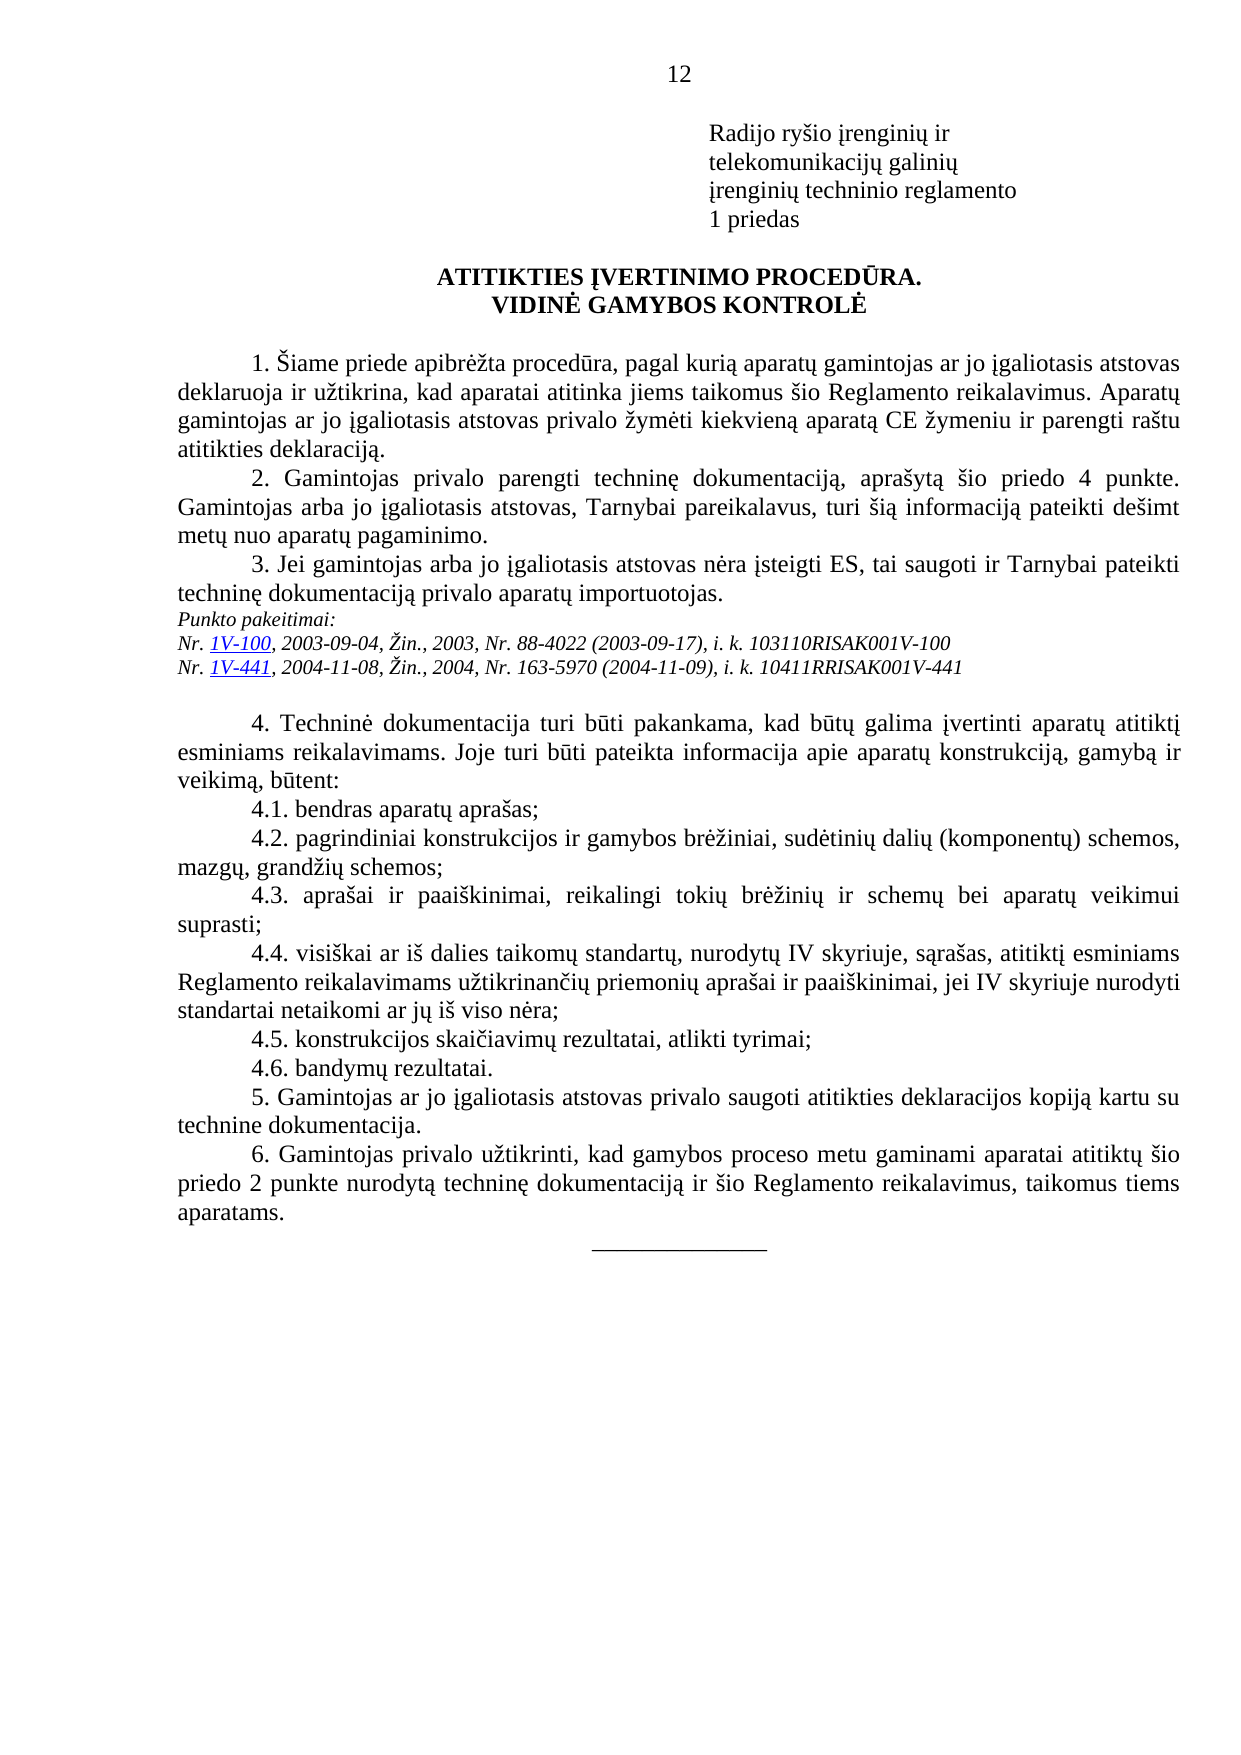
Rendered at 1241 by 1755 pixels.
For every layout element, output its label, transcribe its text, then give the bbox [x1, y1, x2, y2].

text 4.1. bendras aparatų aprašas; [177, 794, 1181, 823]
text Nr. 1V-441, 2004-11-08, Žin., 2004, Nr. 163-5970 (2004-11-09), i. k. 10411RRISAK001V-441 [177, 655, 1181, 679]
text Nr. 1V-100, 2003-09-04, Žin., 2003, Nr. 88-4022 (2003-09-17), i. k. 103110RISAK001V-100 [177, 631, 1181, 655]
text įrenginių techninio reglamento [177, 176, 1181, 204]
text 6. Gamintojas privalo užtikrinti, kad gamybos proceso metu gaminami aparatai atitiktų šio priedo 2 punkte nurodytą techninę dokumentaciją ir šio Reglamento reikalavimus, taikomus tiems aparatams. [177, 1139, 1181, 1225]
text 2. Gamintojas privalo parengti techninę dokumentaciją, aprašytą šio priedo 4 punkte. Gamintojas arba jo įgaliotasis atstovas, Tarnybai pareikalavus, turi šią informaciją pateikti dešimt metų nuo aparatų pagaminimo. [177, 463, 1181, 549]
text VIDINĖ GAMYBOS KONTROLĖ [177, 291, 1181, 319]
text 5. Gamintojas ar jo įgaliotasis atstovas privalo saugoti atitikties deklaracijos kopiją kartu su technine dokumentacija. [177, 1082, 1181, 1139]
text telekomunikacijų galinių [177, 147, 1181, 176]
text 4.5. konstrukcijos skaičiavimų rezultatai, atlikti tyrimai; [177, 1024, 1181, 1053]
text 1 priedas [177, 204, 1181, 233]
text 4.2. pagrindiniai konstrukcijos ir gamybos brėžiniai, sudėtinių dalių (komponentų) schemos, mazgų, grandžių schemos; [177, 823, 1181, 880]
text 4.4. visiškai ar iš dalies taikomų standartų, nurodytų IV skyriuje, sąrašas, atitiktį esminiams Reglamento reikalavimams užtikrinančių priemonių aprašai ir paaiškinimai, jei IV skyriuje nurodyti standartai netaikomi ar jų iš viso nėra; [177, 938, 1181, 1024]
text 3. Jei gamintojas arba jo įgaliotasis atstovas nėra įsteigti ES, tai saugoti ir Tarnybai pateikti techninę dokumentaciją privalo aparatų importuotojas. [177, 549, 1181, 607]
text 4.3. aprašai ir paaiškinimai, reikalingi tokių brėžinių ir schemų bei aparatų veikimui suprasti; [177, 880, 1181, 938]
text 4. Techninė dokumentacija turi būti pakankama, kad būtų galima įvertinti aparatų atitiktį esminiams reikalavimams. Joje turi būti pateikta informacija apie aparatų konstrukciją, gamybą ir veikimą, būtent: [177, 708, 1181, 794]
text 4.6. bandymų rezultatai. [177, 1053, 1181, 1082]
text Radijo ryšio įrenginių ir [709, 118, 1181, 147]
text ATITIKTIES ĮVERTINIMO PROCEDŪRA. [177, 262, 1181, 291]
text 1. Šiame priede apibrėžta procedūra, pagal kurią aparatų gamintojas ar jo įgaliotasis atstovas deklaruoja ir užtikrina, kad aparatai atitinka jiems taikomus šio Reglamento reikalavimus. Aparatų gamintojas ar jo įgaliotasis atstovas privalo žymėti kiekvieną aparatą CE žymeniu ir parengti raštu atitikties deklaraciją. [177, 348, 1181, 463]
text Punkto pakeitimai: [177, 607, 1181, 631]
text ______________ [177, 1225, 1181, 1254]
